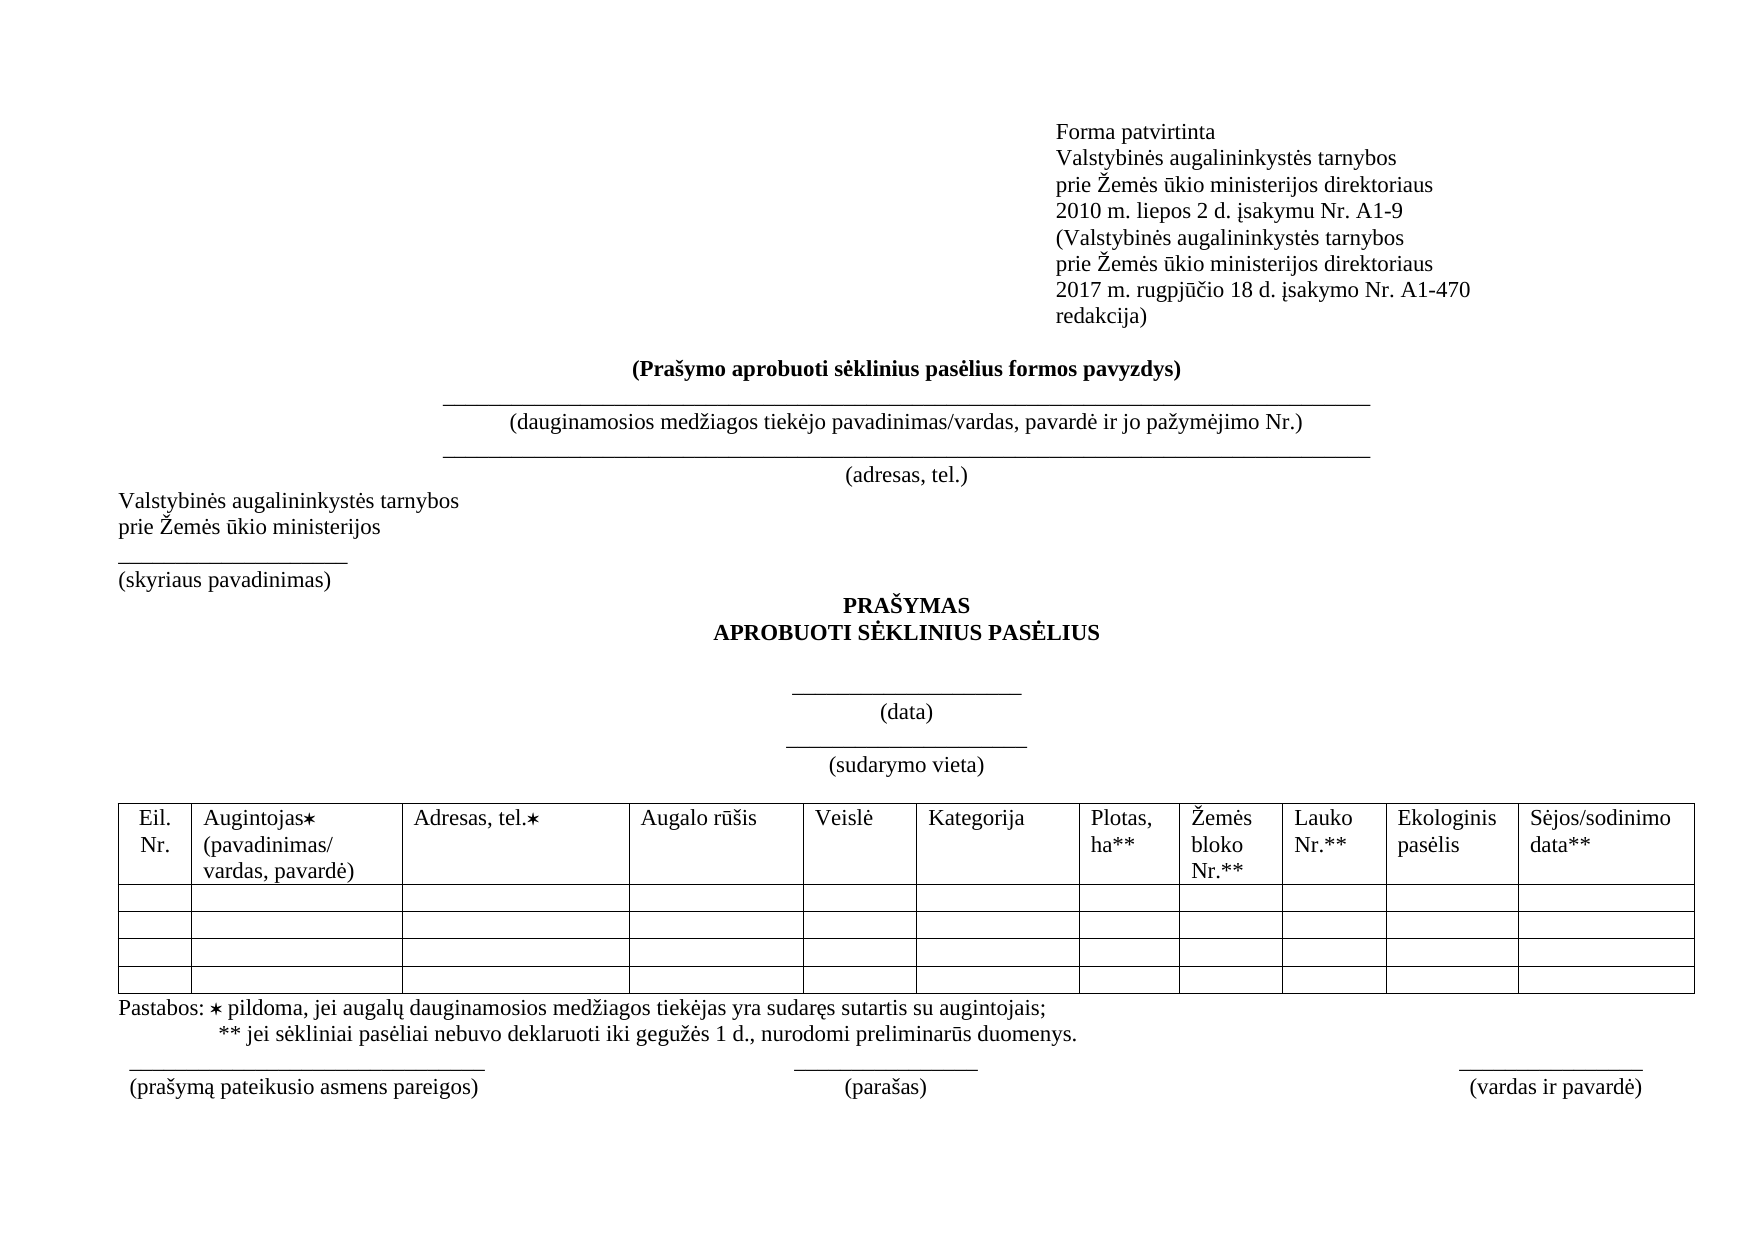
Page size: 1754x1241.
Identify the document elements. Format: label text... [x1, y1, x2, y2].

text (Valstybinės augalininkystės tarnybos [952, 223, 1695, 250]
text ____________________ [118, 672, 1695, 698]
text Pastabos:  pildoma, jei augalų dauginamosios medžiagos tiekėjas yra sudaręs sutartis su augintojais; [118, 994, 1695, 1020]
table_header Augalo rūšis [630, 804, 803, 883]
table_cell [1387, 885, 1518, 911]
table_cell [1519, 939, 1694, 966]
table_cell [403, 939, 629, 966]
table_cell [1387, 912, 1518, 938]
table_cell [403, 912, 629, 938]
table_cell [1283, 912, 1386, 938]
text _ [118, 382, 1695, 408]
table_cell [1387, 939, 1518, 966]
table_cell [192, 967, 402, 993]
table_header Žemės bloko Nr.** [1180, 804, 1282, 883]
table_cell [192, 885, 402, 911]
table_cell [1519, 912, 1694, 938]
text Forma patvirtinta [1056, 118, 1695, 144]
table_header Veislė [804, 804, 916, 883]
table_cell [119, 912, 191, 938]
table_header Sėjos/sodinimo data** [1519, 804, 1694, 883]
table_cell [1283, 939, 1386, 966]
table_cell [917, 939, 1079, 966]
text Valstybinės augalininkystės tarnybos [1056, 144, 1695, 171]
table_cell [1180, 939, 1282, 966]
text _ [118, 434, 1695, 461]
table_cell [192, 939, 402, 966]
text 2010 m. liepos 2 d. įsakymu Nr. A1-9 [1056, 197, 1695, 223]
table_cell [119, 967, 191, 993]
table_header Adresas, tel. [403, 804, 629, 883]
table_header Plotas, ha** [1080, 804, 1179, 883]
text redakcija) [1056, 303, 1695, 329]
text (data) [118, 698, 1695, 724]
text (adresas, tel.) [118, 461, 1695, 487]
text ____________________ [118, 540, 1695, 566]
table_header ________________ (parašas) [630, 1047, 1142, 1099]
table_cell [1283, 967, 1386, 993]
text (Prašymo aprobuoti sėklinius pasėlius formos pavyzdys) [118, 355, 1695, 382]
table_cell [630, 912, 803, 938]
table_cell [1387, 967, 1518, 993]
table_header Ekologinis pasėlis [1387, 804, 1518, 883]
text (sudarymo vieta) [118, 751, 1695, 777]
table_cell [192, 912, 402, 938]
table_cell [119, 885, 191, 911]
table_header Eil. Nr. [119, 804, 191, 883]
table_header _______________________________ (prašymą pateikusio asmens pareigos) [118, 1047, 630, 1099]
table_header Augintojas (pavadinimas/vardas, pavardė) [192, 804, 402, 883]
table_cell [403, 967, 629, 993]
table_cell [804, 912, 916, 938]
table_header Lauko Nr.** [1283, 804, 1386, 883]
table_cell [1180, 967, 1282, 993]
table_cell [804, 885, 916, 911]
text prie Žemės ūkio ministerijos direktoriaus [1056, 171, 1695, 197]
text Valstybinės augalininkystės tarnybos [118, 487, 1695, 513]
text APROBUOTI SĖKLINIUS PASĖLIUS [118, 619, 1695, 645]
text ** jei sėkliniai pasėliai nebuvo deklaruoti iki gegužės 1 d., nurodomi preliminarūs duomenys. [218, 1020, 1695, 1047]
table_cell [917, 885, 1079, 911]
table_header Kategorija [917, 804, 1079, 883]
table_cell [917, 912, 1079, 938]
table_cell [630, 967, 803, 993]
table_cell [1519, 885, 1694, 911]
table_cell [119, 939, 191, 966]
table_cell [1080, 912, 1179, 938]
text 2017 m. rugpjūčio 18 d. įsakymo Nr. A1-470 [952, 276, 1695, 303]
text prie Žemės ūkio ministerijos [118, 513, 1695, 540]
text (dauginamosios medžiagos tiekėjo pavadinimas/vardas, pavardė ir jo pažymėjimo Nr.) [118, 408, 1695, 434]
text _____________________ [118, 724, 1695, 751]
text PRAŠYMAS [118, 592, 1695, 619]
table_cell [403, 885, 629, 911]
table_cell [1519, 967, 1694, 993]
table_cell [1180, 912, 1282, 938]
text (skyriaus pavadinimas) [118, 566, 1695, 592]
table_cell [1080, 967, 1179, 993]
table_cell [630, 885, 803, 911]
table_cell [1080, 939, 1179, 966]
table_cell [804, 967, 916, 993]
table_header ________________ (vardas ir pavardė) [1142, 1047, 1653, 1099]
table_cell [917, 967, 1079, 993]
table_cell [1080, 885, 1179, 911]
text prie Žemės ūkio ministerijos direktoriaus [952, 250, 1695, 276]
table_cell [804, 939, 916, 966]
table_cell [630, 939, 803, 966]
table_cell [1283, 885, 1386, 911]
table_cell [1180, 885, 1282, 911]
